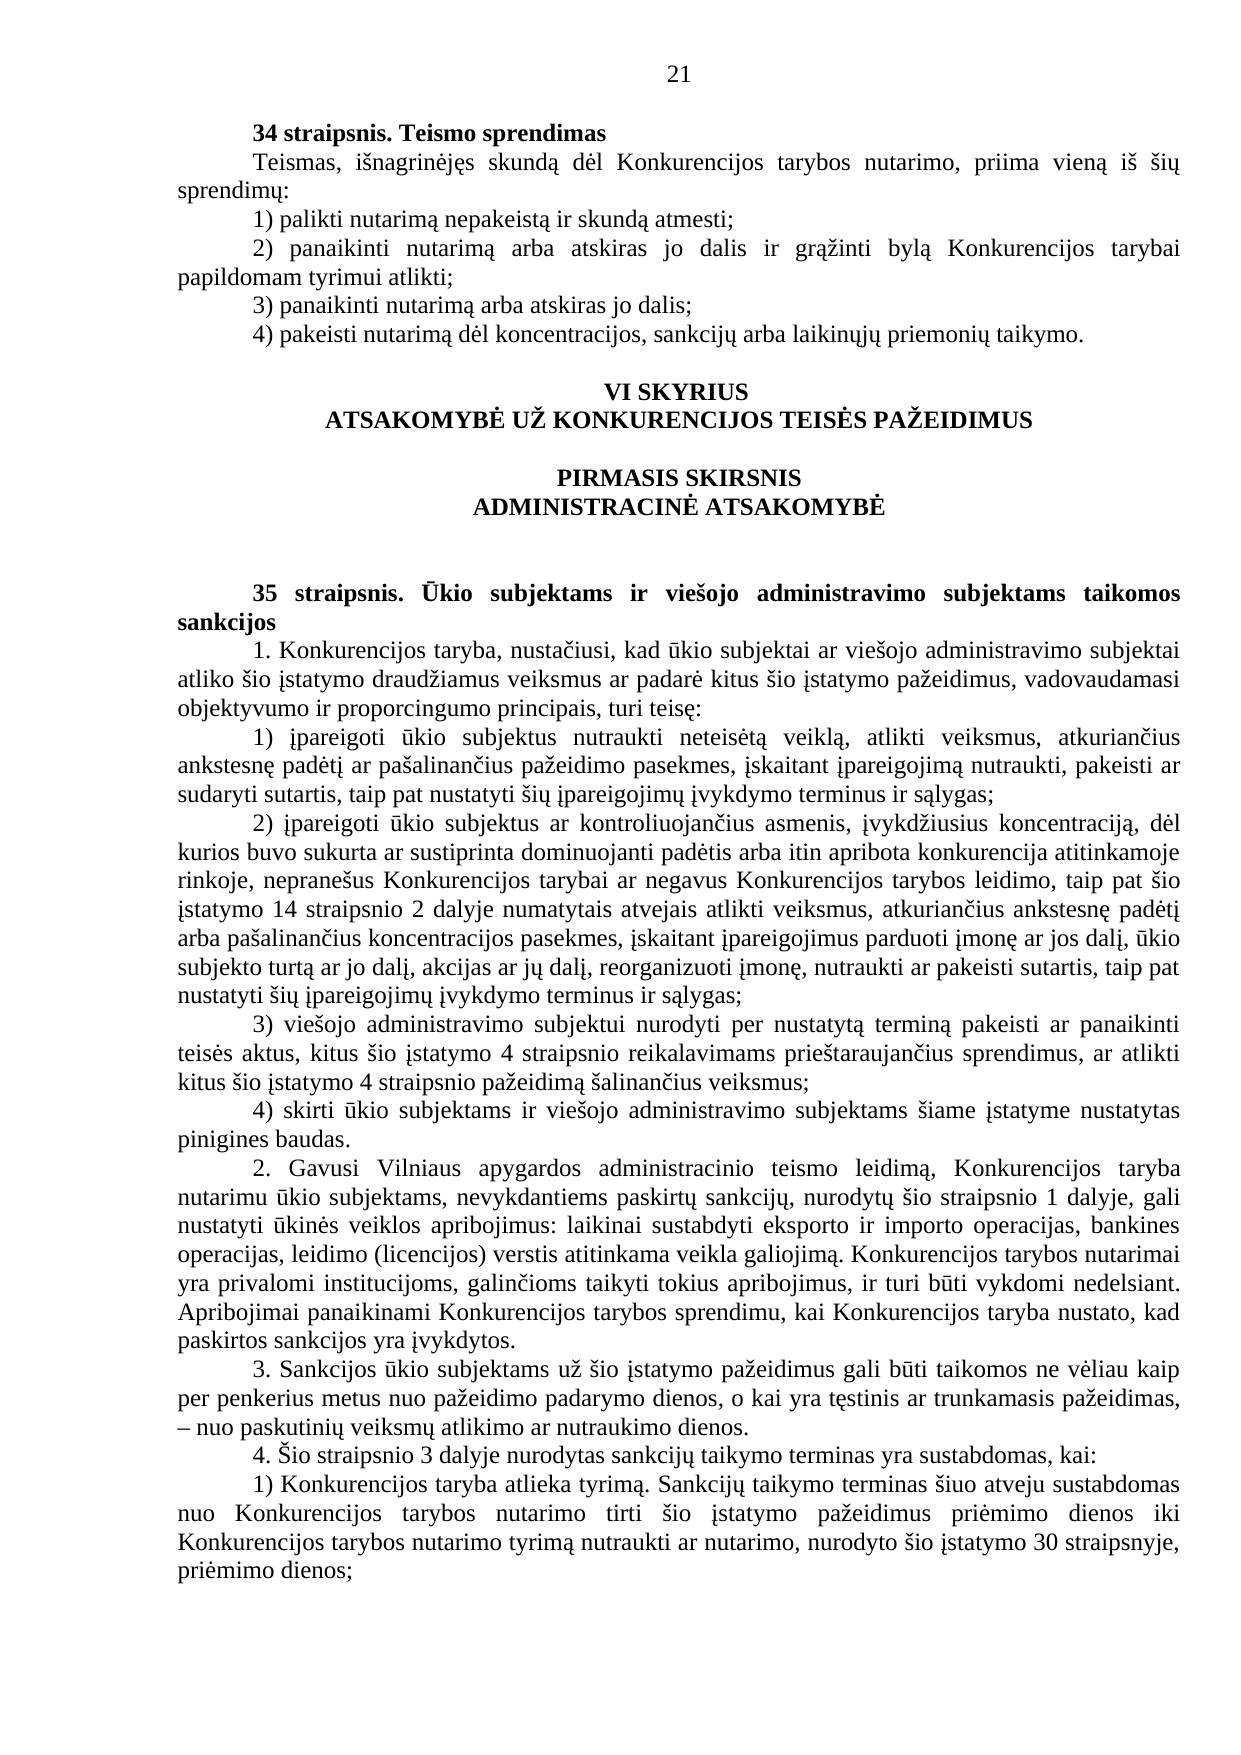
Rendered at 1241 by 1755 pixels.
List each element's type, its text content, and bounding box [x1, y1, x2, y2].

text PIRMASIS SKIRSNIS [177, 463, 1181, 492]
text 1) įpareigoti ūkio subjektus nutraukti neteisėtą veiklą, atlikti veiksmus, atkuriančius ankstesnę padėtį ar pašalinančius pažeidimo pasekmes, įskaitant įpareigojimą nutraukti, pakeisti ar sudaryti sutartis, taip pat nustatyti šių įpareigojimų įvykdymo terminus ir sąlygas; [177, 722, 1181, 808]
text 3) viešojo administravimo subjektui nurodyti per nustatytą terminą pakeisti ar panaikinti teisės aktus, kitus šio įstatymo 4 straipsnio reikalavimams prieštaraujančius sprendimus, ar atlikti kitus šio įstatymo 4 straipsnio pažeidimą šalinančius veiksmus; [177, 1009, 1181, 1096]
text Teismas, išnagrinėjęs skundą dėl Konkurencijos tarybos nutarimo, priima vieną iš šių sprendimų: [177, 147, 1181, 204]
text 4) pakeisti nutarimą dėl koncentracijos, sankcijų arba laikinųjų priemonių taikymo. [177, 319, 1181, 348]
text 2) panaikinti nutarimą arba atskiras jo dalis ir grąžinti bylą Konkurencijos tarybai papildomam tyrimui atlikti; [177, 233, 1181, 291]
text 3) panaikinti nutarimą arba atskiras jo dalis; [177, 291, 1181, 319]
text 35 straipsnis. Ūkio subjektams ir viešojo administravimo subjektams taikomos sankcijos [177, 578, 1181, 636]
text 34 straipsnis. Teismo sprendimas [252, 118, 1181, 147]
text ADMINISTRACINĖ ATSAKOMYBĖ [177, 492, 1181, 521]
text 4) skirti ūkio subjektams ir viešojo administravimo subjektams šiame įstatyme nustatytas pinigines baudas. [177, 1096, 1181, 1153]
text 2. Gavusi Vilniaus apygardos administracinio teismo leidimą, Konkurencijos taryba nutarimu ūkio subjektams, nevykdantiems paskirtų sankcijų, nurodytų šio straipsnio 1 dalyje, gali nustatyti ūkinės veiklos apribojimus: laikinai sustabdyti eksporto ir importo operacijas, bankines operacijas, leidimo (licencijos) verstis atitinkama veikla galiojimą. Konkurencijos tarybos nutarimai yra privalomi institucijoms, galinčioms taikyti tokius apribojimus, ir turi būti vykdomi nedelsiant. Apribojimai panaikinami Konkurencijos tarybos sprendimu, kai Konkurencijos taryba nustato, kad paskirtos sankcijos yra įvykdytos. [177, 1153, 1181, 1354]
text 1) palikti nutarimą nepakeistą ir skundą atmesti; [177, 204, 1181, 233]
text 4. Šio straipsnio 3 dalyje nurodytas sankcijų taikymo terminas yra sustabdomas, kai: [177, 1441, 1181, 1469]
text 3. Sankcijos ūkio subjektams už šio įstatymo pažeidimus gali būti taikomos ne vėliau kaip per penkerius metus nuo pažeidimo padarymo dienos, o kai yra tęstinis ar trunkamasis pažeidimas, – nuo paskutinių veiksmų atlikimo ar nutraukimo dienos. [177, 1354, 1181, 1441]
text ATSAKOMYBĖ UŽ KONKURENCIJOS TEISĖS PAŽEIDIMUS [177, 406, 1181, 434]
text 2) įpareigoti ūkio subjektus ar kontroliuojančius asmenis, įvykdžiusius koncentraciją, dėl kurios buvo sukurta ar sustiprinta dominuojanti padėtis arba itin apribota konkurencija atitinkamoje rinkoje, nepranešus Konkurencijos tarybai ar negavus Konkurencijos tarybos leidimo, taip pat šio įstatymo 14 straipsnio 2 dalyje numatytais atvejais atlikti veiksmus, atkuriančius ankstesnę padėtį arba pašalinančius koncentracijos pasekmes, įskaitant įpareigojimus parduoti įmonę ar jos dalį, ūkio subjekto turtą ar jo dalį, akcijas ar jų dalį, reorganizuoti įmonę, nutraukti ar pakeisti sutartis, taip pat nustatyti šių įpareigojimų įvykdymo terminus ir sąlygas; [177, 808, 1181, 1009]
text VI SKYRIUS [177, 377, 1181, 406]
text 1. Konkurencijos taryba, nustačiusi, kad ūkio subjektai ar viešojo administravimo subjektai atliko šio įstatymo draudžiamus veiksmus ar padarė kitus šio įstatymo pažeidimus, vadovaudamasi objektyvumo ir proporcingumo principais, turi teisę: [177, 636, 1181, 722]
text 1) Konkurencijos taryba atlieka tyrimą. Sankcijų taikymo terminas šiuo atveju sustabdomas nuo Konkurencijos tarybos nutarimo tirti šio įstatymo pažeidimus priėmimo dienos iki Konkurencijos tarybos nutarimo tyrimą nutraukti ar nutarimo, nurodyto šio įstatymo 30 straipsnyje, priėmimo dienos; [177, 1469, 1181, 1584]
